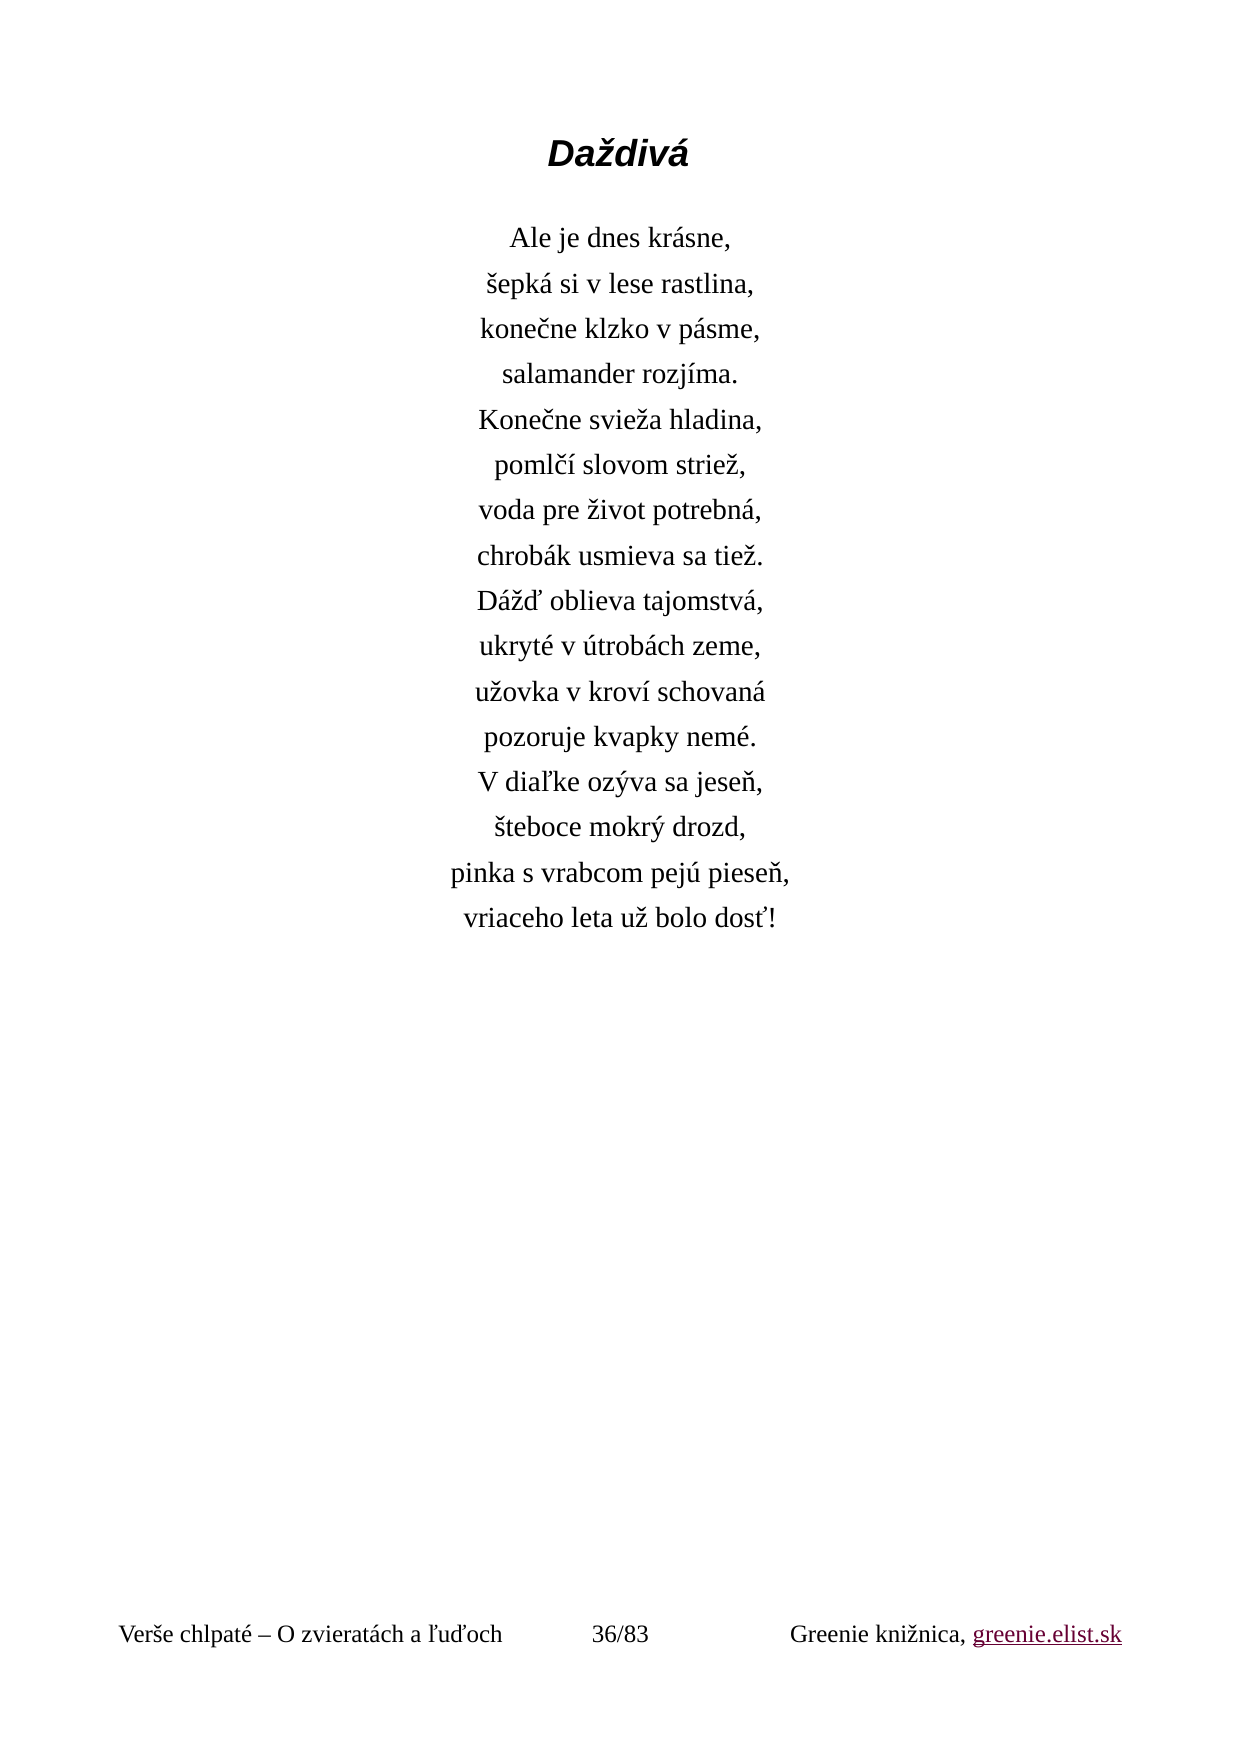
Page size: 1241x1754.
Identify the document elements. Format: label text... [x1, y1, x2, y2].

text konečne klzko v pásme, [106, 311, 1134, 345]
text ukryté v útrobách zeme, [106, 628, 1134, 662]
text voda pre život potrebná, [106, 492, 1134, 526]
subtitle Daždivá [106, 131, 1134, 174]
text pozoruje kvapky nemé. [106, 719, 1134, 752]
text šteboce mokrý drozd, [106, 809, 1134, 843]
text vriaceho leta už bolo dosť! [106, 900, 1134, 934]
text salamander rozjíma. [106, 356, 1134, 390]
text pinka s vrabcom pejú pieseň, [106, 855, 1134, 888]
text Dážď oblieva tajomstvá, [106, 583, 1134, 617]
text užovka v kroví schovaná [106, 674, 1134, 707]
text šepká si v lese rastlina, [106, 266, 1134, 299]
text Konečne svieža hladina, [106, 402, 1134, 435]
text chrobák usmieva sa tiež. [106, 538, 1134, 571]
text Ale je dnes krásne, [106, 221, 1134, 254]
text pomlčí slovom striež, [106, 447, 1134, 481]
text V diaľke ozýva sa jeseň, [106, 764, 1134, 798]
